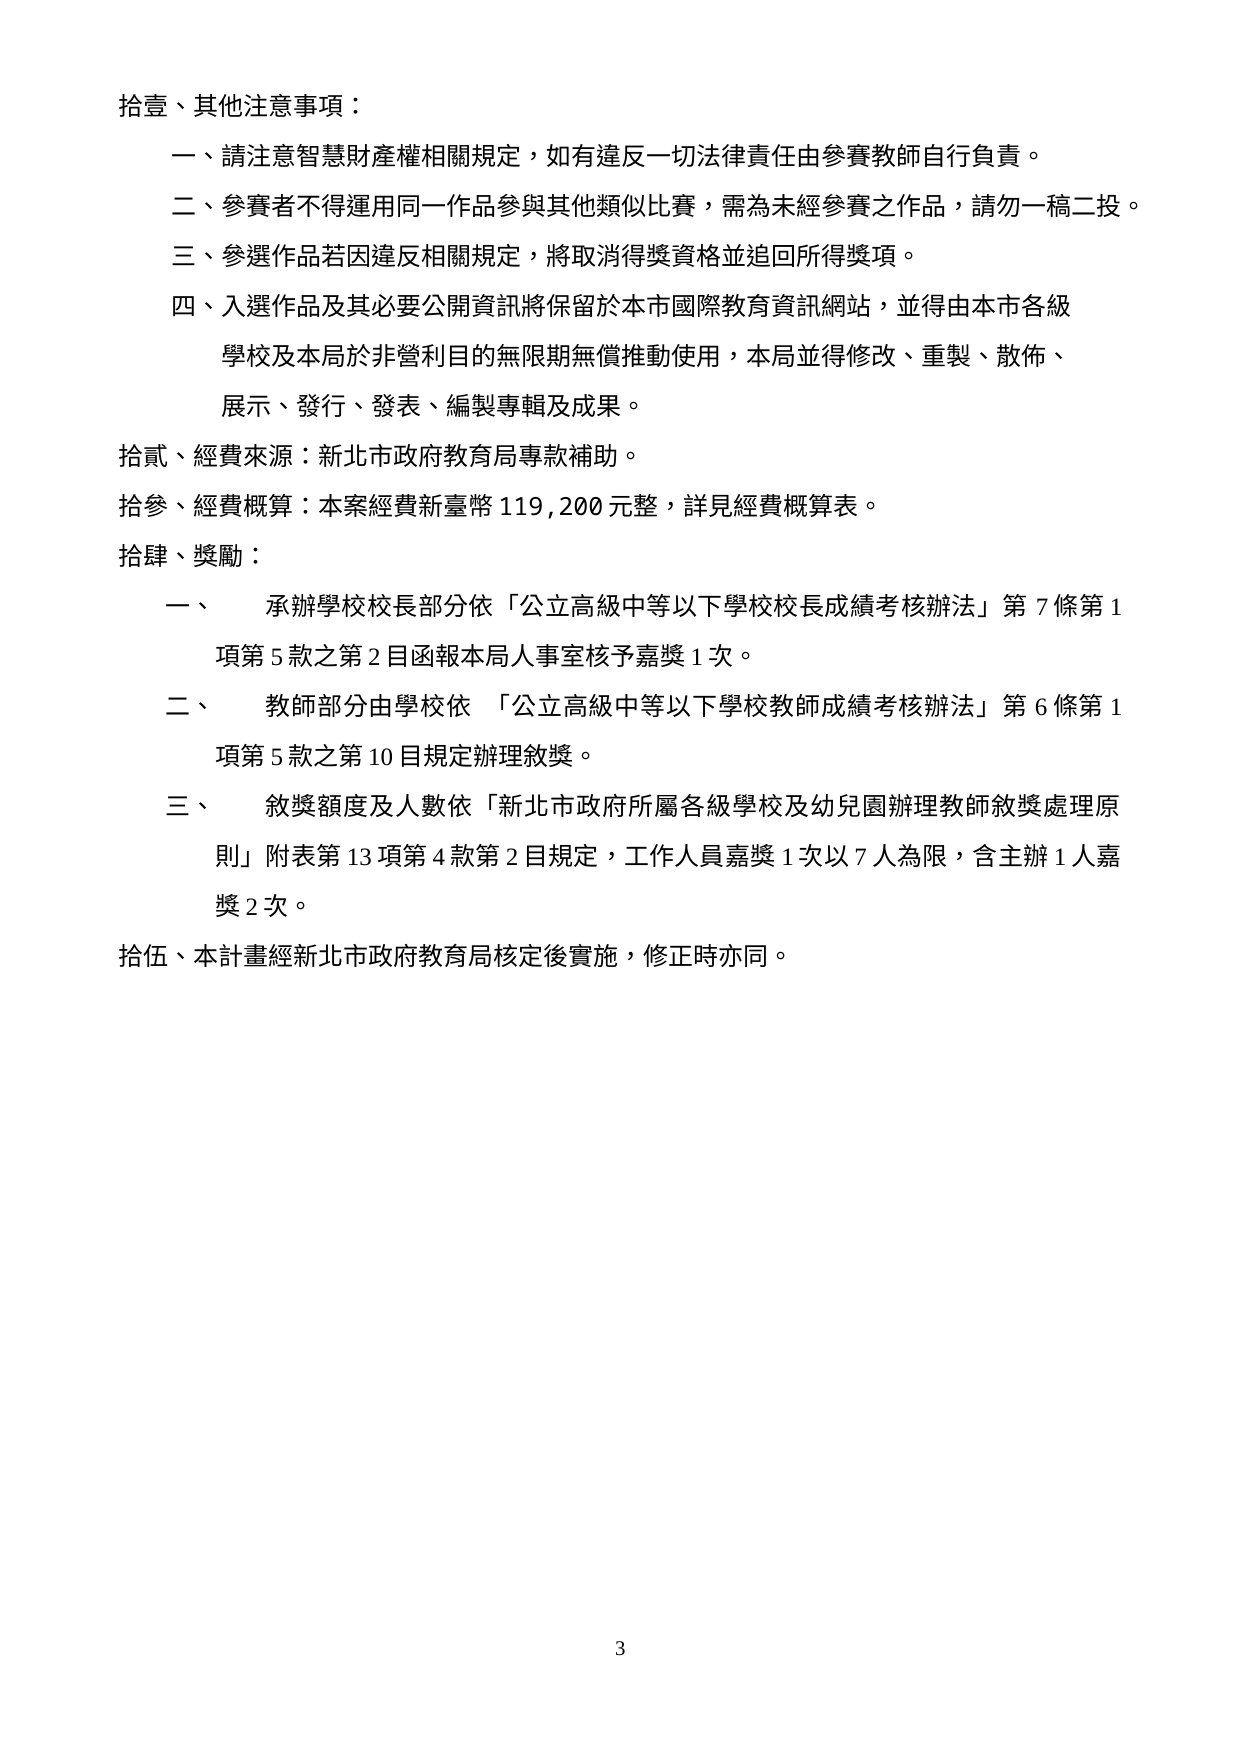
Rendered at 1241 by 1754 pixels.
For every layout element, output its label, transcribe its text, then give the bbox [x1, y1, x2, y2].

text 三、參選作品若因違反相關規定，將取消得獎資格並追回所得獎項。 [165, 225, 1122, 275]
text 展示、發行、發表、編製專輯及成果。 [165, 375, 1122, 425]
list 承辦學校校長部分依「公立高級中等以下學校校長成績考核辦法」第7條第1項第5款之第2目函報本局人事室核予嘉獎1次。 [165, 575, 1122, 675]
text 拾伍、本計畫經新北市政府教育局核定後實施，修正時亦同。 [118, 925, 1122, 975]
list 教師部分由學校依 「公立高級中等以下學校教師成績考核辦法」第6條第1項第5款之第10目規定辦理敘獎。 [165, 675, 1122, 775]
text 二、參賽者不得運用同一作品參與其他類似比賽，需為未經參賽之作品，請勿一稿二投。 [165, 175, 1122, 225]
text 四、入選作品及其必要公開資訊將保留於本市國際教育資訊網站，並得由本市各級 [165, 275, 1122, 325]
text 學校及本局於非營利目的無限期無償推動使用，本局並得修改、重製、散佈、 [165, 325, 1122, 375]
text 拾參、經費概算：本案經費新臺幣119,200元整，詳見經費概算表。 [118, 475, 1122, 525]
list 敘獎額度及人數依「新北市政府所屬各級學校及幼兒園辦理教師敘獎處理原則」附表第13項第4款第2目規定，工作人員嘉獎1次以7人為限，含主辦1人嘉獎2次。 [165, 775, 1122, 925]
text 拾貳、經費來源：新北市政府教育局專款補助。 [118, 425, 1122, 475]
text 拾肆、獎勵： [118, 525, 1122, 575]
text 一、請注意智慧財產權相關規定，如有違反一切法律責任由參賽教師自行負責。 [165, 125, 1122, 175]
text 拾壹、其他注意事項： [118, 75, 1122, 125]
